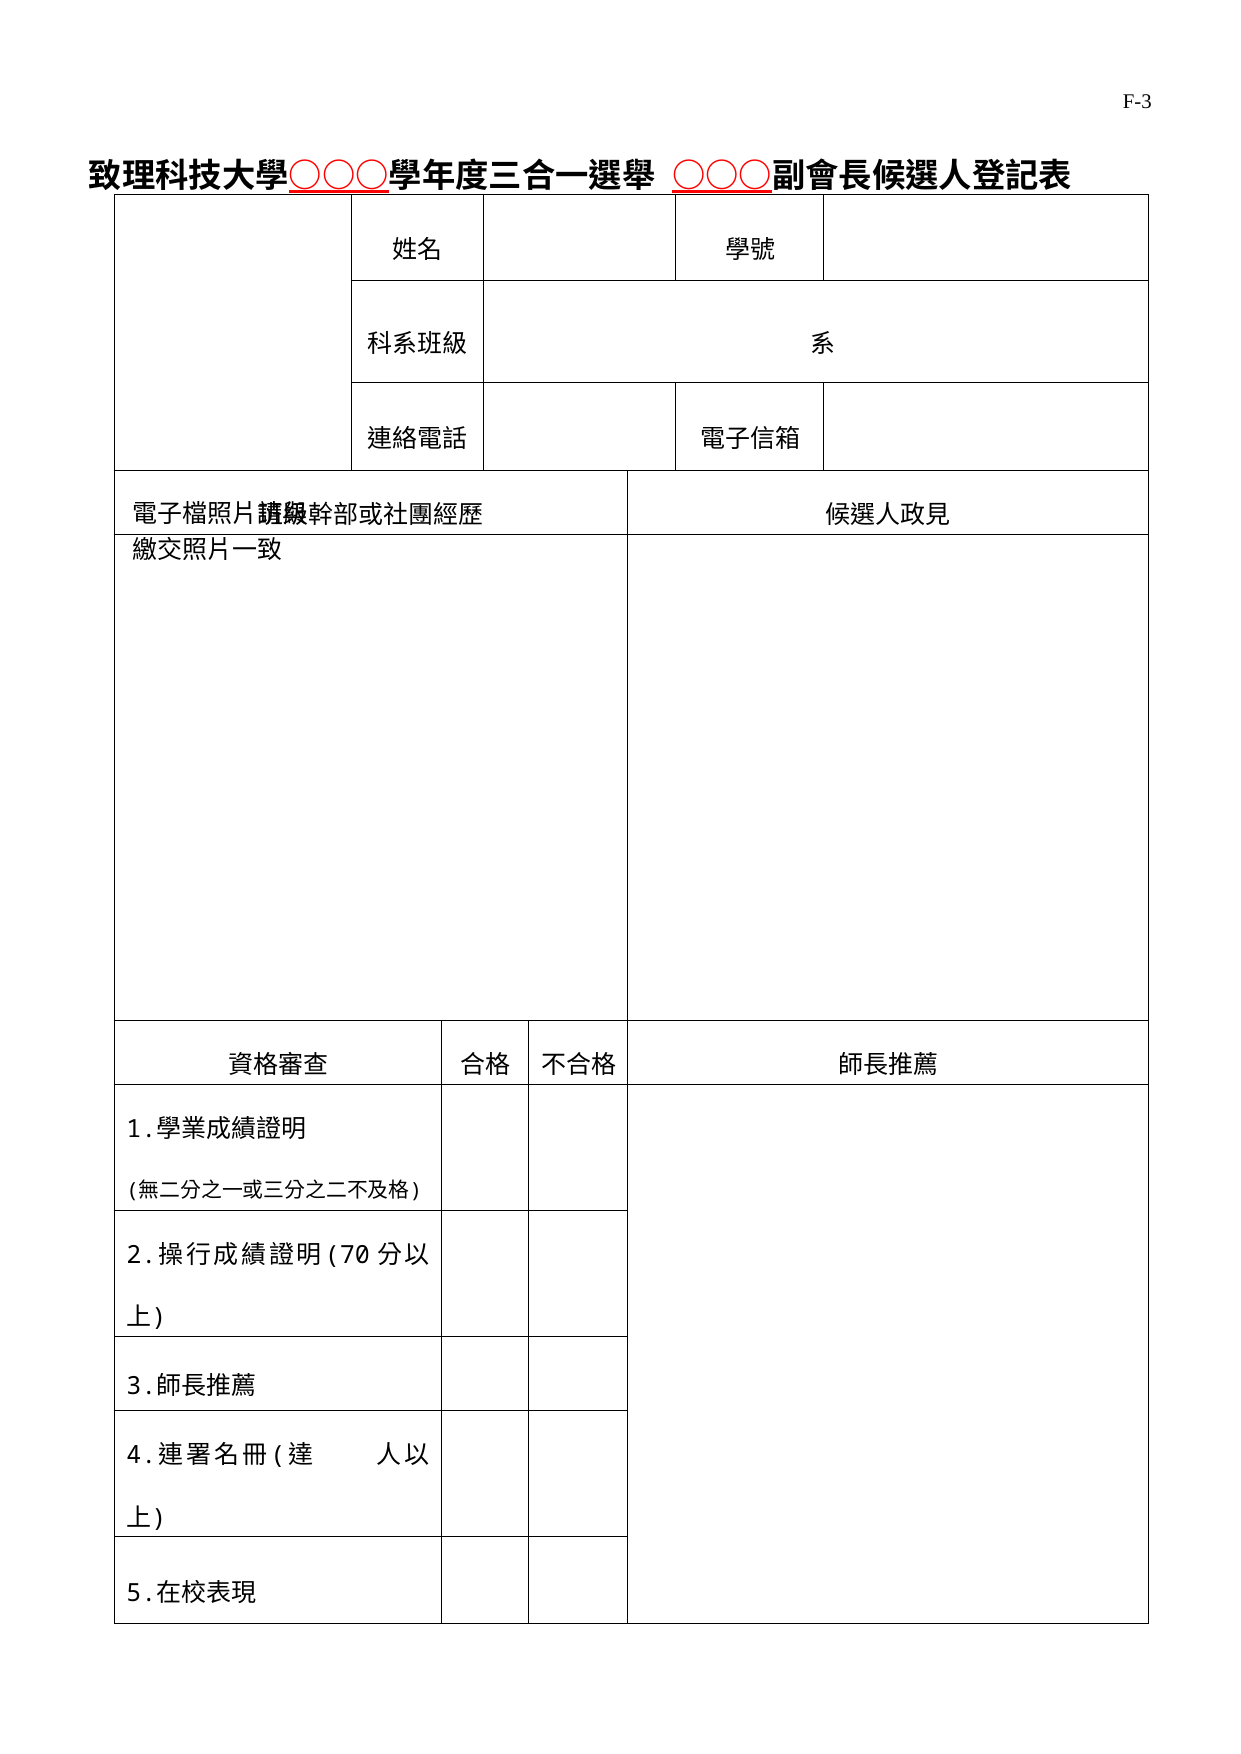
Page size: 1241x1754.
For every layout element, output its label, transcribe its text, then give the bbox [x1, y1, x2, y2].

table_cell [824, 383, 1148, 470]
table_cell 3.師長推薦 [115, 1337, 441, 1410]
table_cell 資格審查 [115, 1021, 441, 1084]
table_cell 推薦人簽章 [628, 1085, 1148, 1623]
table_cell [628, 535, 1148, 1020]
table_cell [529, 1085, 627, 1210]
table_cell 候選人政見 [628, 471, 1148, 534]
table_cell [529, 1337, 627, 1410]
table_header [824, 195, 1148, 280]
table_cell [529, 1411, 627, 1536]
table_cell 班級幹部或社團經歷 [115, 471, 627, 534]
table_cell 電子信箱 [676, 383, 823, 470]
text 致理科技大學○○○學年度三合一選舉 ○○○副會長候選人登記表 [89, 132, 1152, 194]
table_cell [442, 1537, 528, 1623]
table_cell [442, 1211, 528, 1336]
table_cell 不合格 [529, 1021, 627, 1084]
table_cell 系 [484, 281, 1148, 382]
table_header [117, 535, 344, 576]
table_cell [529, 1537, 627, 1623]
table_header 姓名 [352, 195, 483, 280]
table_cell [484, 383, 675, 470]
table_cell [115, 535, 627, 1020]
table_cell 5.在校表現 [115, 1537, 441, 1623]
table_cell 連絡電話 [352, 383, 483, 470]
table_header [117, 486, 344, 534]
table_cell 1.學業成績證明 (無二分之一或三分之二不及格) [115, 1085, 441, 1210]
table_cell 合格 [442, 1021, 528, 1084]
table_cell [442, 1085, 528, 1210]
table_header [115, 195, 351, 470]
table_cell 師長推薦 [628, 1021, 1148, 1084]
table_cell [529, 1211, 627, 1336]
table_cell 科系班級 [352, 281, 483, 382]
table_cell 4.連署名冊(達 人以上) [115, 1411, 441, 1536]
table_header [484, 195, 675, 280]
table_cell [442, 1411, 528, 1536]
table_header 學號 [676, 195, 823, 280]
table_cell [442, 1337, 528, 1410]
table_cell 2.操行成績證明(70分以上) [115, 1211, 441, 1336]
